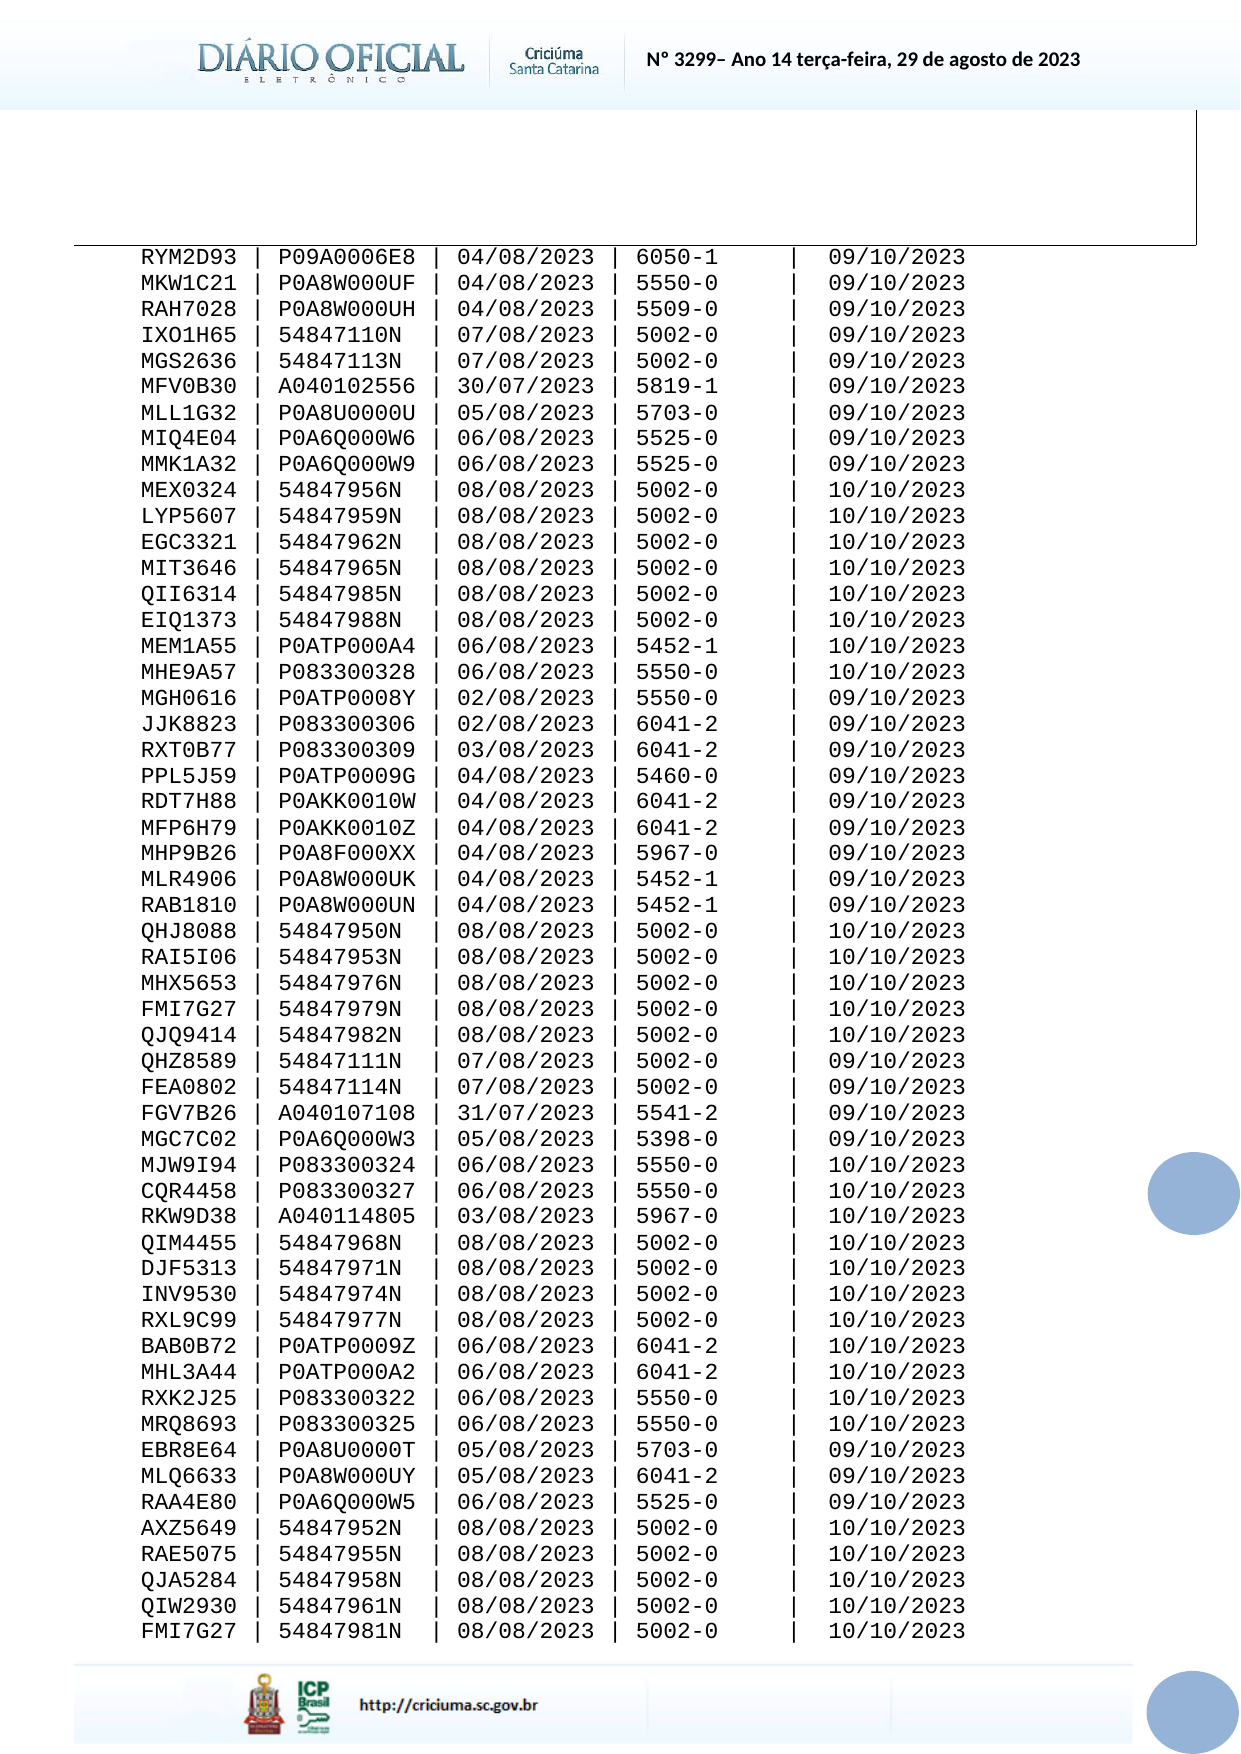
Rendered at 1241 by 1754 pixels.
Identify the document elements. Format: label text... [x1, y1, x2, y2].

text MHX5653 | 54847976N | 08/08/2023 | 5002-0 | 10/10/2023 [44, 971, 1196, 997]
text MEM1A55 | P0ATP000A4 | 06/08/2023 | 5452-1 | 10/10/2023 [44, 634, 1196, 660]
text MLL1G32 | P0A8U0000U | 05/08/2023 | 5703-0 | 09/10/2023 [44, 401, 1196, 427]
text LYP5607 | 54847959N | 08/08/2023 | 5002-0 | 10/10/2023 [44, 504, 1196, 531]
text INV9530 | 54847974N | 08/08/2023 | 5002-0 | 10/10/2023 [44, 1283, 1196, 1309]
text FMI7G27 | 54847981N | 08/08/2023 | 5002-0 | 10/10/2023 [44, 1620, 1196, 1646]
text MHE9A57 | P083300328 | 06/08/2023 | 5550-0 | 10/10/2023 [44, 660, 1196, 686]
text RXK2J25 | P083300322 | 06/08/2023 | 5550-0 | 10/10/2023 [44, 1386, 1196, 1412]
text QII6314 | 54847985N | 08/08/2023 | 5002-0 | 10/10/2023 [44, 582, 1196, 608]
text FEA0802 | 54847114N | 07/08/2023 | 5002-0 | 09/10/2023 [44, 1075, 1196, 1101]
text MLR4906 | P0A8W000UK | 04/08/2023 | 5452-1 | 09/10/2023 [44, 868, 1196, 894]
text MHL3A44 | P0ATP000A2 | 06/08/2023 | 6041-2 | 10/10/2023 [44, 1361, 1196, 1386]
text EIQ1373 | 54847988N | 08/08/2023 | 5002-0 | 10/10/2023 [44, 608, 1196, 634]
text MFV0B30 | A040102556 | 30/07/2023 | 5819-1 | 09/10/2023 [44, 375, 1196, 401]
text MLQ6633 | P0A8W000UY | 05/08/2023 | 6041-2 | 09/10/2023 [44, 1464, 1196, 1490]
text RKW9D38 | A040114805 | 03/08/2023 | 5967-0 | 10/10/2023 [44, 1205, 1171, 1231]
text RAI5I06 | 54847953N | 08/08/2023 | 5002-0 | 10/10/2023 [44, 946, 1196, 971]
text MGH0616 | P0ATP0008Y | 02/08/2023 | 5550-0 | 09/10/2023 [44, 686, 1196, 712]
text RDT7H88 | P0AKK0010W | 04/08/2023 | 6041-2 | 09/10/2023 [44, 790, 1196, 816]
text QIM4455 | 54847968N | 08/08/2023 | 5002-0 | 10/10/2023 [44, 1231, 1196, 1257]
text MHP9B26 | P0A8F000XX | 04/08/2023 | 5967-0 | 09/10/2023 [44, 842, 1196, 868]
text IXO1H65 | 54847110N | 07/08/2023 | 5002-0 | 09/10/2023 [44, 323, 1196, 349]
text MKW1C21 | P0A8W000UF | 04/08/2023 | 5550-0 | 09/10/2023 [44, 271, 1196, 297]
text AXZ5649 | 54847952N | 08/08/2023 | 5002-0 | 10/10/2023 [44, 1516, 1196, 1542]
text RAB1810 | P0A8W000UN | 04/08/2023 | 5452-1 | 09/10/2023 [44, 894, 1196, 919]
text RXT0B77 | P083300309 | 03/08/2023 | 6041-2 | 09/10/2023 [44, 738, 1196, 764]
text DJF5313 | 54847971N | 08/08/2023 | 5002-0 | 10/10/2023 [44, 1257, 1196, 1283]
text RAA4E80 | P0A6Q000W5 | 06/08/2023 | 5525-0 | 09/10/2023 [44, 1490, 1196, 1516]
text MIT3646 | 54847965N | 08/08/2023 | 5002-0 | 10/10/2023 [44, 556, 1196, 582]
text QHZ8589 | 54847111N | 07/08/2023 | 5002-0 | 09/10/2023 [44, 1049, 1196, 1075]
text QJQ9414 | 54847982N | 08/08/2023 | 5002-0 | 10/10/2023 [44, 1023, 1196, 1049]
text QJA5284 | 54847958N | 08/08/2023 | 5002-0 | 10/10/2023 [44, 1568, 1196, 1594]
text MFP6H79 | P0AKK0010Z | 04/08/2023 | 6041-2 | 09/10/2023 [44, 816, 1196, 842]
text MMK1A32 | P0A6Q000W9 | 06/08/2023 | 5525-0 | 09/10/2023 [44, 453, 1196, 479]
text JJK8823 | P083300306 | 02/08/2023 | 6041-2 | 09/10/2023 [44, 712, 1196, 738]
text EBR8E64 | P0A8U0000T | 05/08/2023 | 5703-0 | 09/10/2023 [44, 1438, 1196, 1464]
text RAE5075 | 54847955N | 08/08/2023 | 5002-0 | 10/10/2023 [44, 1542, 1196, 1568]
text QHJ8088 | 54847950N | 08/08/2023 | 5002-0 | 10/10/2023 [44, 919, 1196, 946]
text RXL9C99 | 54847977N | 08/08/2023 | 5002-0 | 10/10/2023 [44, 1309, 1196, 1334]
text RYM2D93 | P09A0006E8 | 04/08/2023 | 6050-1 | 09/10/2023 [44, 245, 1196, 271]
text FMI7G27 | 54847979N | 08/08/2023 | 5002-0 | 10/10/2023 [44, 997, 1196, 1023]
text MGS2636 | 54847113N | 07/08/2023 | 5002-0 | 09/10/2023 [44, 349, 1196, 375]
text PPL5J59 | P0ATP0009G | 04/08/2023 | 5460-0 | 09/10/2023 [44, 764, 1196, 790]
text MEX0324 | 54847956N | 08/08/2023 | 5002-0 | 10/10/2023 [44, 479, 1196, 504]
text FGV7B26 | A040107108 | 31/07/2023 | 5541-2 | 09/10/2023 [44, 1101, 1196, 1127]
text MIQ4E04 | P0A6Q000W6 | 06/08/2023 | 5525-0 | 09/10/2023 [44, 427, 1196, 453]
text MJW9I94 | P083300324 | 06/08/2023 | 5550-0 | 10/10/2023 [44, 1153, 1180, 1179]
text EGC3321 | 54847962N | 08/08/2023 | 5002-0 | 10/10/2023 [44, 531, 1196, 556]
text MRQ8693 | P083300325 | 06/08/2023 | 5550-0 | 10/10/2023 [44, 1412, 1196, 1438]
text BAB0B72 | P0ATP0009Z | 06/08/2023 | 6041-2 | 10/10/2023 [44, 1334, 1196, 1361]
text RAH7028 | P0A8W000UH | 04/08/2023 | 5509-0 | 09/10/2023 [44, 297, 1196, 323]
text QIW2930 | 54847961N | 08/08/2023 | 5002-0 | 10/10/2023 [44, 1594, 1196, 1620]
text CQR4458 | P083300327 | 06/08/2023 | 5550-0 | 10/10/2023 [44, 1179, 1150, 1205]
text MGC7C02 | P0A6Q000W3 | 05/08/2023 | 5398-0 | 09/10/2023 [44, 1127, 1196, 1153]
